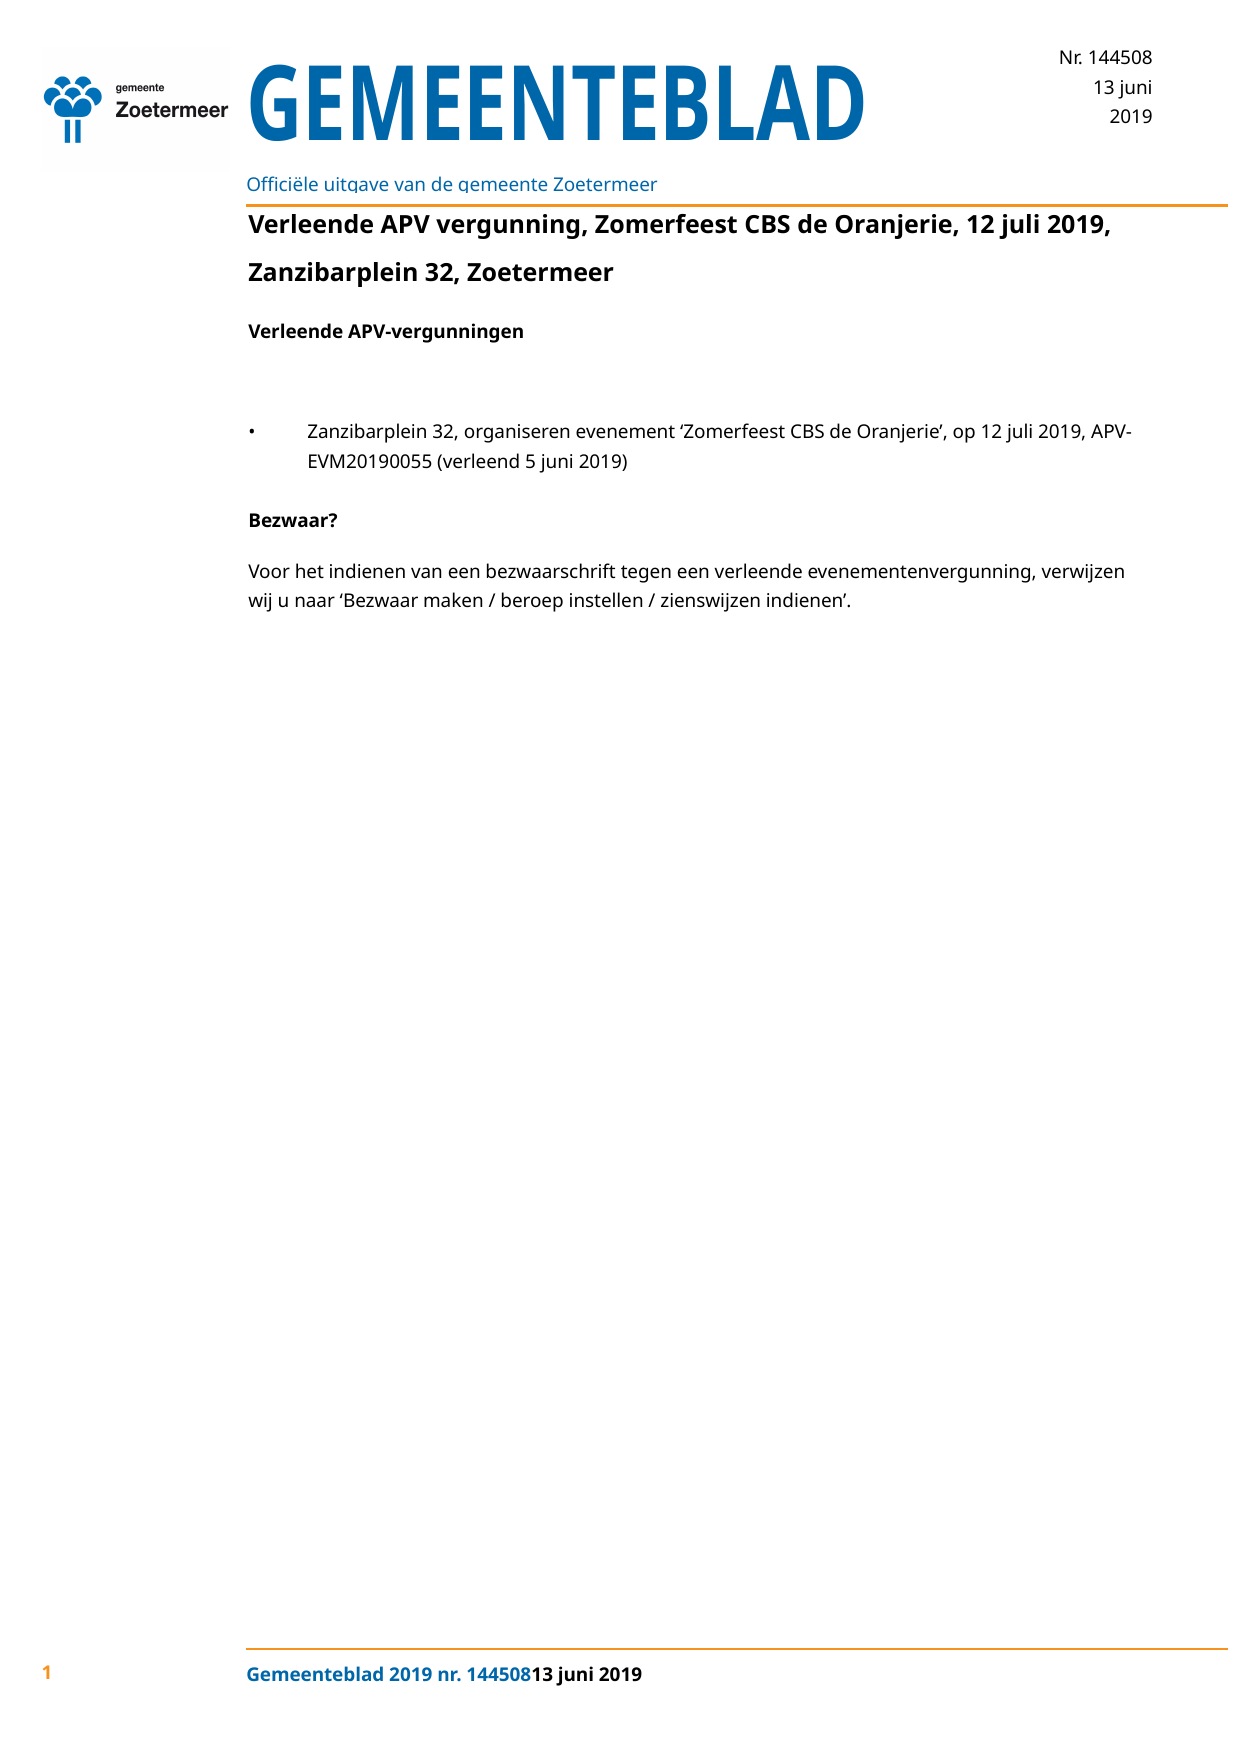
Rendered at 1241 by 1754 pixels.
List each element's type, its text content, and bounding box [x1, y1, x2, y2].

text Verleende APV vergunning, Zomerfeest CBS de Oranjerie, 12 juli 2019, Zanzibarplein 32, Zoetermeer [248, 207, 1152, 288]
text Verleende APV-vergunningen [248, 318, 1152, 344]
text Bezwaar? [248, 507, 1152, 533]
text Voor het indienen van een bezwaarschrift tegen een verleende evenementenvergunning, verwijzen wij u naar ‘Bezwaar maken / beroep instellen / zienswijzen indienen’. [248, 558, 1152, 613]
list Zanzibarplein 32, organiseren evenement ‘Zomerfeest CBS de Oranjerie’, op 12 juli 2019, APV-EVM20190055 (verleend 5 juni 2019) [248, 419, 1152, 474]
picture [41, 47, 231, 172]
